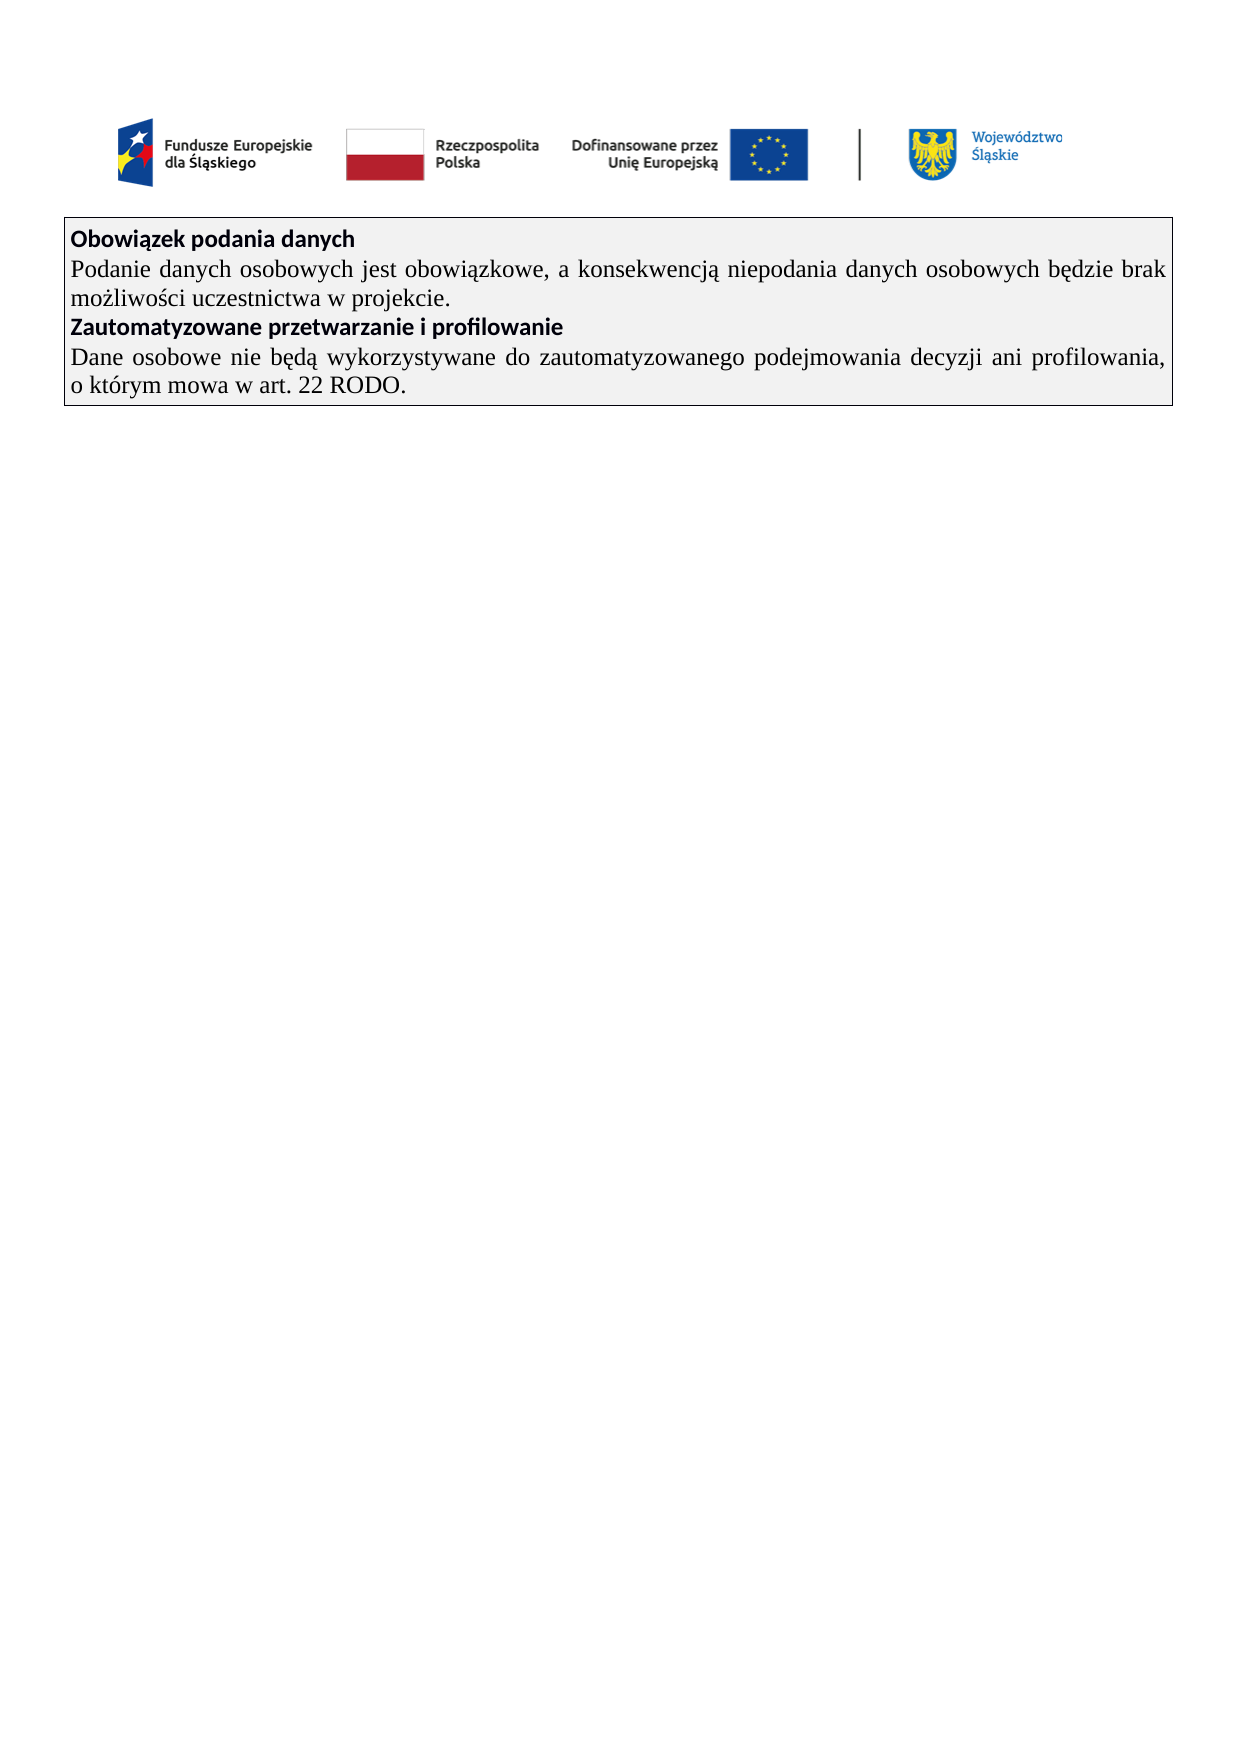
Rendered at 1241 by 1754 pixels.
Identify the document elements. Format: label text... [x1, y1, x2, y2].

table_cell FORMULARZ KLAUZULI INFORMACYJNEJ IZ FESL Zgodnie z art. 13 ust. 1 i ust. 2 oraz art. 14 ust. 1 i ust. 2 Rozporządzenia UE nr 2016/679 o ochronie danych osobowych ("RODO") informujemy, że: Administrator danych Administratorem danych osobowych jest Zarząd Województwa Śląskiego pełniący rolę Instytucji Zarządzającej programu Fundusze Europejskie dla Śląskiego 2021-2027 (IZ FE SL). Dane osobowe przetwarzane są w Urzędzie Marszałkowskim Województwa Śląskiego. Siedziba administratora znajduje się w Katowicach przy ul. Ligonia 46, tel. +48 (32) 20 78 888 (centrala), e-mail: kancelaria@slaskie.pl. Informacje dotyczące kontaktu w formie elektronicznej znajdują się na stronie https://bip.slaskie.pl/. Inspektor ochrony danych osobowych Został wyznaczony inspektor ochrony danych. Adres e-mail do kontaktu z inspektorem: daneosobowe@slaskie.pl. Pozostałe formy kontaktu są możliwe przy pomocy adresów podanych powyżej. Aktualne dane teleadresowe inspektora, w tym numer telefonu znajdują się w książce teleadresowej BIP. Cele i podstawy prawne przetwarzania Dane osobowe przetwarzamy w związku z realizacją zadań w ramach programu Fundusze Europejskie dla Śląskiego 2021-2027 (FE SL). Dane osobowe przetwarzamy w celach: wdrożenia i zarządzania programem, związanych z wydatkowaniem i rozliczeniem środków europejskich w ramach programu, w tym z potwierdzeniem kwalifikowalności wydatków, prowadzenia badań ewaluacyjnych, ekspertyz i analiz, związanych z zapobieganiem wystąpienia nieprawidłowości, wykrywaniem i korygowaniem nieprawidłowości w wydatkowaniu środków europejskich, ochroną interesu finansowego Unii Europejskiej, związanych z zapewnianiem ścieżki audytu. Dane osobowe przetwarzamy ponieważ: wykonujemy obowiązki prawne (art. 6 ust. 1 lit. c RODO); wykonujemy zadania w interesie publicznym lub w ramach sprawowania władzy publicznej (art. 6 ust. 1 lit. e RODO); jest to niezbędne ze względów związanych z ważnym interesem publicznym i na podstawie prawa Unii (art. 9 ust. 2 lit. g RODO); jest to niezbędne do celów archiwalnych w interesie publicznym, do celów badań naukowych lub historycznych lub do celów statystycznych (art. 6 ust. 1 lit. c RODO oraz art. 9 ust. 2 lit. j RODO). Podstawa prawna przetwarzania: Rozporządzenie Parlamentu Europejskiego i Rady (UE) 2021/1060 z dnia 24 czerwca 2021 r. ustanawiającego wspólne przepisy dotyczące Europejskiego Funduszu Rozwoju Regionalnego, Europejskiego Funduszu Społecznego Plus, Funduszu Spójności, Funduszu na rzecz Sprawiedliwej Transformacji i Europejskiego Funduszu Morskiego, Rybackiego i Akwakultury, a także przepisy finansowe na potrzeby tych funduszy oraz na potrzeby Funduszu Azylu, Migracji i Integracji, Funduszu Bezpieczeństwa Wewnętrznego i Instrumentu Wsparcia Finansowego na rzecz Zarządzania Granicami i Polityki Wizowej; („rozporządzenie ogólne”) - w szczególności art. 44, art. 69, art. 72-74, art. 76, art. 82; Rozporządzenie Parlamentu Europejskiego i Rady (UE) 2021/1057 z dnia 24 czerwca 2021 r. ustanawiającego Europejski Fundusz Społeczny Plus (EFS+) oraz uchylającego rozporządzenie (UE) nr 1296/2013 („rozp. EFS+”) – w szczególności załączniki; Rozporządzenie Parlamentu Europejskiego i Rady (UE) 2021/1056 z dnia 24 czerwca 2021 r. ustanawiającego Fundusz na rzecz Sprawiedliwej Transformacji („rozp. FST”) – w szczególności załącznik III;Ustawa o zasadach realizacji zadań finansowanych ze środków europejskich w perspektywie finansowej 2021-2027(„ustawa wdrożeniowa”) – w szczególności art. 8 ust. 1 pkt 2) oraz art. 8 ust. 2, rozdział 18; Ustawa z dnia 14 czerwca 1960 r. – Kodeks postępowania administracyjnego; Ustawa z dnia 14 lipca 1983 r. o narodowym zasobie archiwalnym i archiwach (w szczególności art. 6) oraz Rozporządzenie z dnia 18 stycznia 2011 r. Prezesa Rady Ministrów w sprawie instrukcji kancelaryjnej, jednolitych rzeczowych wykazów akt oraz instrukcji w sprawie organizacji i zakresu działania archiwów zakładowych. Zakres i źródło danych osobowych Dane osobowe przetwarzamy: w zakresie jaki jest niezbędny do realizacji danej sprawy, w zakresie w jakim zostaną nam podane bezpośrednio przez osobę, której dane dotyczą, w zakresie w jakim zostaną nam podane przez inny podmiot lub innego administratora danych. Dane osobowe najczęściej są przekazywane do IZ FE SL przez beneficjentów, partnerów, podmioty realizujące projekty, za pośrednictwem systemów informatycznych. W przypadku projektów realizowanych przez Urząd Marszałkowski Województwa Śląskiego, dane są pozyskiwane bezpośrednio od uczestników. Zakres danych osobowych różni się pomiędzy projektami a także zależy od funduszu udzielającego wsparcie (EFS+, FST). Uczestnikiem jest każda osoba fizyczna, która odnosi bezpośrednio korzyści w danym projekcie. Możemy przetwarzać następujące dane osobowe uczestników projektów: a) dane identyfikujące (takie jak imię i nazwisko, adres, adres poczty elektronicznej, firma i adres, login, numer telefonu, numer faksu, numer Powszechnego Elektronicznego Systemu Ewidencji Ludności (PESEL), numer identyfikacji podatkowej (NIP), numer w krajowym rejestrze urzędowym podmiotów gospodarki narodowej (REGON) lub inne identyfikatory funkcjonujące w danym państwie, forma prawna prowadzonej działalności, forma własności mienia tej osoby, płeć, wiek, wykształcenie, identyfikatory internetowe), b) dane związane z zakresem uczestnictwa w projekcie (takie jak wymiar czasu pracy, stanowisko, kwota wynagrodzenia, obywatelstwo, obszar według stopnia urbanizacji (DEGURBA), status mieszkaniowy, data rozpoczęcia udziału w projekcie lub wsparciu, data zakończenia udziału w projekcie lub wsparciu, status na rynku pracy, data założenia działalności gospodarczej, kwota przyznanych środków na założenie działalności gospodarczej, kod w Polskiej Klasyfikacji Działalności (PKD) założonej działalności gospodarczej, forma i okres zaangażowania w projekcie, planowana data zakończenia edukacji w placówce edukacyjnej, w której skorzystano ze wsparcia), c) dane, które widnieją na dokumentach potwierdzających kwalifikowalność wydatków (w tym kwota wynagrodzenia, numer rachunku bankowego, numer działki, gmina, obręb, numer księgi wieczystej, numer przyłącza gazowego, numer uprawnień budowlanych, oraz dane dotyczące szczególnych potrzeb osób, o których mowa w art. 2 pkt 3 ustawy z dnia 19 lipca 2019 r. o zapewnianiu dostępności osobom ze szczególnymi potrzebami). Ponadto w przypadku uczestnika oraz dane dotyczące terminu zakończenia odbywania kary pozbawienia wolności przez osoby skazane. Informacje o odbiorcach danych Odbiorcami danych osobowych będą: osoby upoważnione przez administratora danych osobowych (pracownicy IZ FE SL), podmioty upoważnione na podstawie przepisów prawa (w tym dane będą udostępniane ministrowi właściwemu do spraw rozwoju regionalnego, ministrowi właściwemu do spraw finansów publicznych, instytucjom kontrolującym i audytowym), dostawcy usług w takich obszarach jak: usługi pocztowe lub kurierskie, operatorzy platform do komunikacji elektronicznej, podmioty wykonujące lub dostarczające systemy informatyczne niezbędne do funkcjonowania Urzędu, podmioty zapewniające obsługę archiwalną, wykonawcy usług w zakresie badań ewaluacyjnych, ekspertyz i analiz, tłumaczeń, w przypadku prowadzenia postępowania administracyjnego odbiorcami mogą być podmioty biorące w nim udział: powołani biegli, świadkowie, strony i inni uczestnicy postępowań administracyjnych, ośrodek mediacyjny/ mediator, zakresie stanowiącym informację publiczną dane będą ujawniane każdemu zainteresowanemu taką informacją. Nie zamierzamy przekazywać danych osobowych do państwa trzeciego lub organizacji międzynarodowej. Okres przechowywania danych Dane osobowe będą przechowywane na zasadach określonych w art. 82 rozporządzenia ogólnego, bez uszczerbku dla toczącego się postępowania administracyjnego / sądowoadministracyjnego, zasad regulujących trwałość projektu, zasad regulujących pomoc publiczną oraz krajowych przepisów dotyczących archiwizacji dokumentów. Prawa osób, których dane dotyczą Przysługuje Państwu: prawo dostępu do swoich danych osobowych oraz informacji na temat sposobu ich przetwarzania, prawo żądania poprawienia danych, prawo żądania usunięcia danych - uwzględniając jednak ograniczenia, o których mowa w art. 17 ust. 3 RODO, nie zawsze będziemy mogli takie żądanie zrealizować, prawo ograniczenia przetwarzania danych, prawo do wniesienia sprzeciwu wobec przetwarzania w sytuacji, w której podstawą przetwarzania jest art. 6 ust. 1 lit. e) RODO. Poszczególne prawa można realizować kontaktując się z administratorem danych lub inspektorem ochrony danych. Ponadto istnieje możliwość wniesienia skargi do Prezesa Urzędu Ochrony Danych Osobowych gdy uznają Państwo, że przetwarzanie danych osobowych narusza przepisy RODO. Kontakt do Urzędu Ochrony Danych Osobowych: https://uodo.gov.pl/pl/p/kontakt Obowiązek podania danych Podanie danych osobowych jest obowiązkowe, a konsekwencją niepodania danych osobowych będzie brak możliwości uczestnictwa w projekcie. Zautomatyzowane przetwarzanie i profilowanie Dane osobowe nie będą wykorzystywane do zautomatyzowanego podejmowania decyzji ani profilowania, o którym mowa w art. 22 RODO. [65, 218, 1172, 405]
picture [118, 118, 1063, 187]
